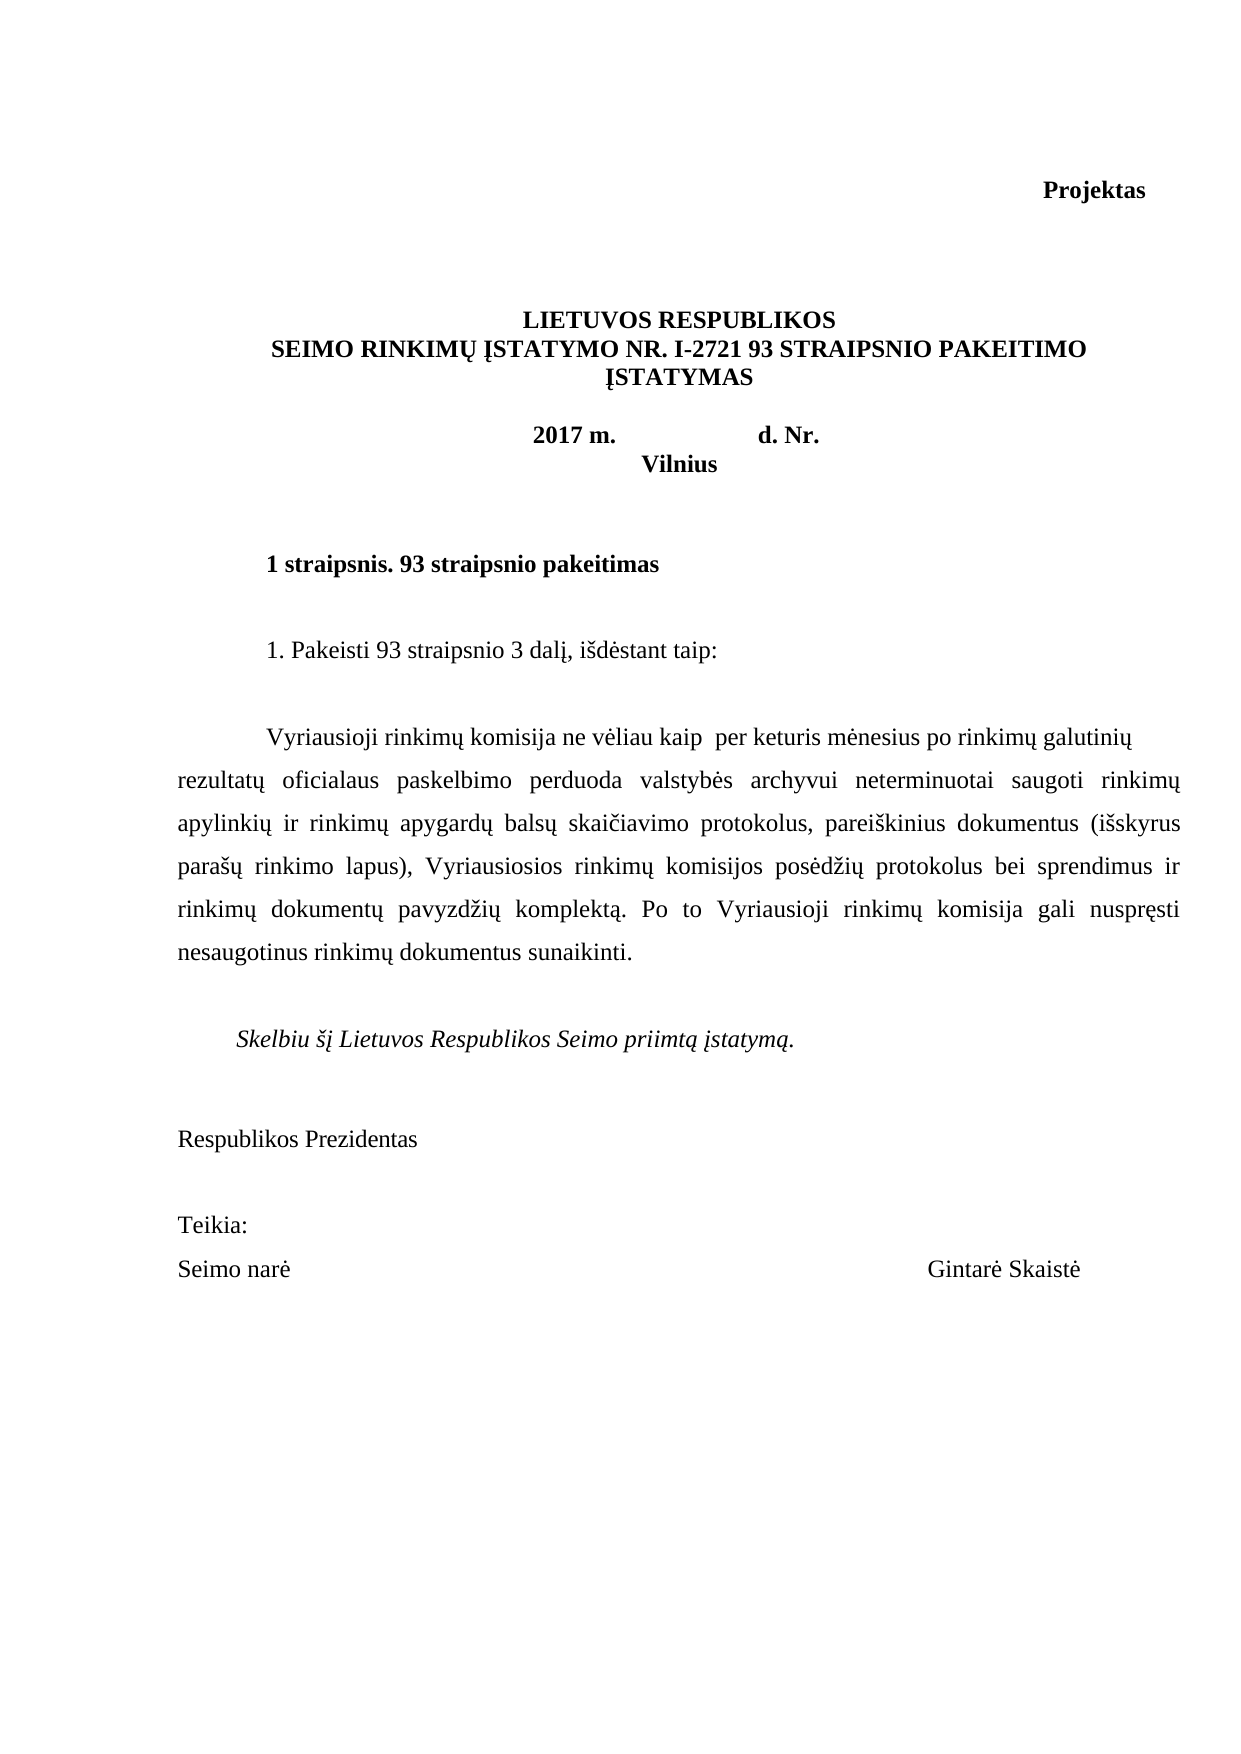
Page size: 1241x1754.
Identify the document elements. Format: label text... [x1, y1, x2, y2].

text Vilnius [177, 449, 1181, 477]
text 2017 m. d. Nr. [177, 420, 1181, 449]
text ĮSTATYMAS [177, 362, 1181, 391]
text Respublikos Prezidentas [177, 1124, 1181, 1153]
text Skelbiu šį Lietuvos Respublikos Seimo priimtą įstatymą. [177, 1024, 1181, 1052]
text 1. Pakeisti 93 straipsnio 3 dalį, išdėstant taip: [177, 636, 1181, 664]
text Teikia: [177, 1211, 1181, 1239]
text Seimo narė Gintarė Skaistė [177, 1254, 1181, 1282]
text 1 straipsnis. 93 straipsnio pakeitimas [266, 549, 1181, 578]
text Projektas [852, 176, 1152, 204]
text SEIMO RINKIMŲ ĮSTATYMO NR. I-2721 93 STRAIPSNIO PAKEITIMO [177, 334, 1181, 362]
text LIETUVOS RESPUBLIKOS [177, 305, 1181, 334]
text Vyriausioji rinkimų komisija ne vėliau kaip per keturis mėnesius po rinkimų galutinių [266, 722, 1181, 751]
text rezultatų oficialaus paskelbimo perduoda valstybės archyvui neterminuotai saugoti rinkimų apylinkių ir rinkimų apygardų balsų skaičiavimo protokolus, pareiškinius dokumentus (išskyrus parašų rinkimo lapus), Vyriausiosios rinkimų komisijos posėdžių protokolus bei sprendimus ir rinkimų dokumentų pavyzdžių komplektą. Po to Vyriausioji rinkimų komisija gali nuspręsti nesaugotinus rinkimų dokumentus sunaikinti. [177, 765, 1181, 966]
